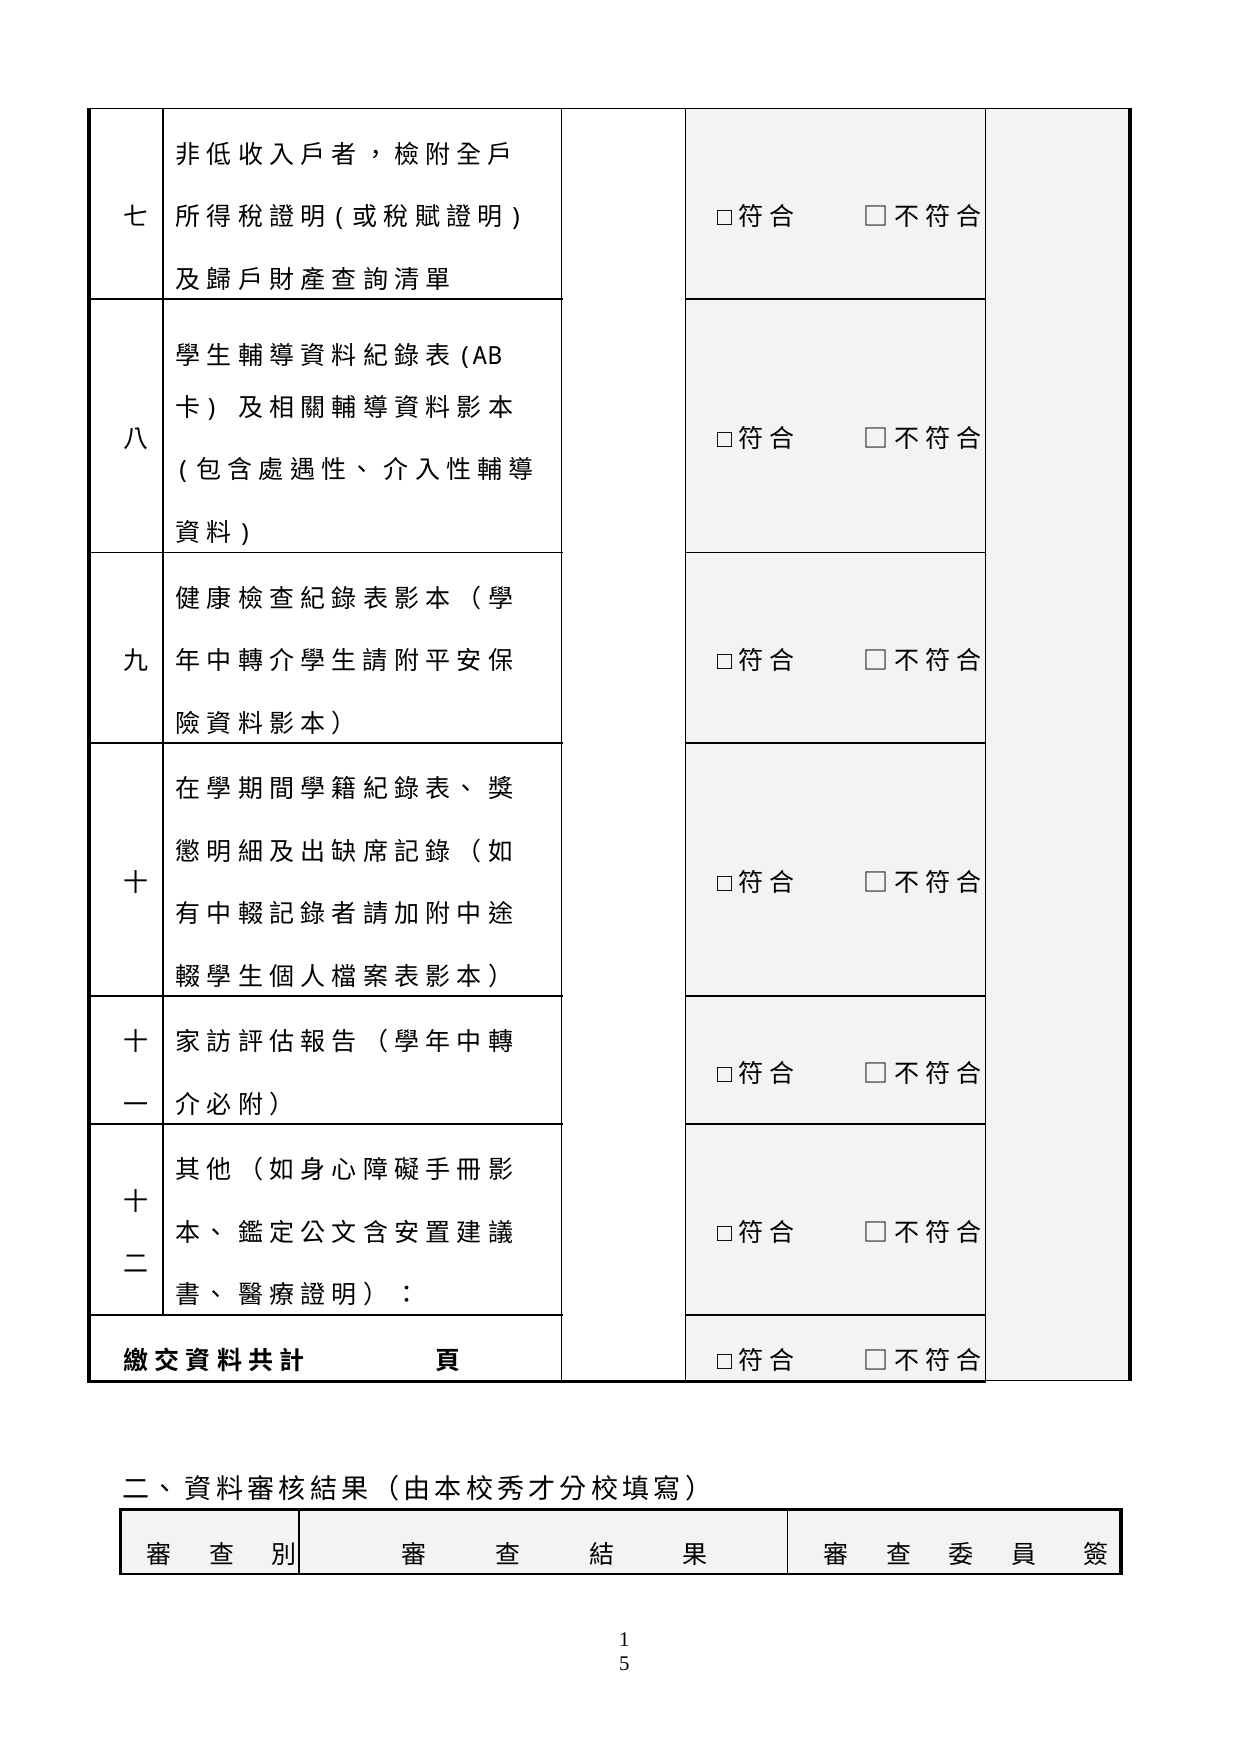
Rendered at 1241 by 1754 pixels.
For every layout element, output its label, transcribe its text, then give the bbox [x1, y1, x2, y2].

table_cell 十 [91, 744, 162, 995]
table_header 審 查 委 員 簽 [788, 1511, 1119, 1573]
table_cell [562, 109, 685, 1379]
table_cell 十一 [91, 997, 162, 1123]
table_cell □符合 □不符合 [686, 553, 985, 742]
table_cell □符合 □不符合 [686, 300, 985, 551]
table_header 審 查 結 果 [300, 1511, 787, 1573]
table_cell □符合 □不符合 [686, 744, 985, 995]
table_cell 九 [91, 553, 162, 742]
table_cell 其他（如身心障礙手冊影本、鑑定公文含安置建議書、醫療證明）： [164, 1125, 561, 1314]
table_cell □符合 □不符合 [686, 1125, 985, 1314]
table_cell □符合 □不符合 [686, 1316, 985, 1379]
table_cell 七 [91, 109, 162, 298]
table_cell 家訪評估報告（學年中轉介必附） [164, 997, 561, 1123]
table_cell 十二 [91, 1125, 162, 1314]
table_cell 繳交資料共計 頁 [91, 1316, 561, 1379]
table_cell [986, 109, 1128, 1379]
table_cell 學生輔導資料紀錄表(AB卡) 及相關輔導資料影本(包含處遇性、介入性輔導資料) [164, 300, 561, 551]
table_header 審 查 別 [122, 1511, 298, 1573]
table_cell 八 [91, 300, 162, 551]
table_cell □符合 □不符合 [686, 997, 985, 1123]
table_cell 健康檢查紀錄表影本（學年中轉介學生請附平安保險資料影本） [164, 553, 561, 742]
table_cell 非低收入戶者，檢附全戶所得稅證明(或稅賦證明)及歸戶財產查詢清單 [164, 109, 561, 298]
table_cell 在學期間學籍紀錄表、獎懲明細及出缺席記錄（如有中輟記錄者請加附中途輟學生個人檔案表影本） [164, 744, 561, 995]
table_cell □符合 □不符合 [686, 109, 985, 298]
text 二、資料審核結果（由本校秀才分校填寫） [120, 1445, 1135, 1508]
